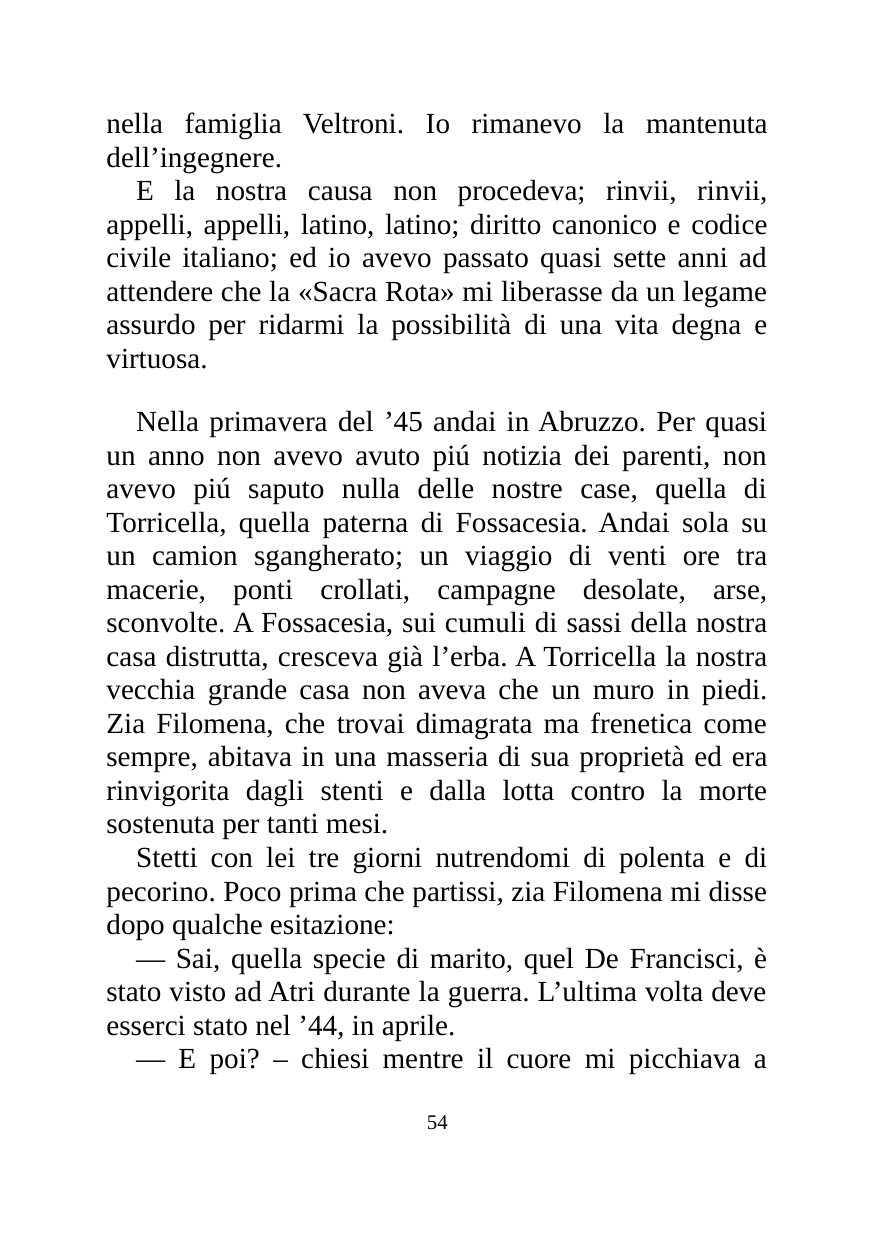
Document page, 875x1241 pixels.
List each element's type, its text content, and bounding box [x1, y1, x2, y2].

text E la nostra causa non procedeva; rinvii, rinvii, appelli, appelli, latino, latino; diritto canonico e codice civile italiano; ed io avevo passato quasi sette anni ad attendere che la «Sacra Rota» mi liberasse da un legame assurdo per ridarmi la possibilità di una vita degna e virtuosa. [106, 173, 768, 374]
text Nella primavera del ’45 andai in Abruzzo. Per quasi un anno non avevo avuto piú notizia dei parenti, non avevo piú saputo nulla delle nostre case, quella di Torricella, quella paterna di Fossacesia. Andai sola su un camion sgangherato; un viaggio di venti ore tra macerie, ponti crollati, campagne desolate, arse, sconvolte. A Fossacesia, sui cumuli di sassi della nostra casa distrutta, cresceva già l’erba. A Torricella la nostra vecchia grande casa non aveva che un muro in piedi. Zia Filomena, che trovai dimagrata ma frenetica come sempre, abitava in una masseria di sua proprietà ed era rinvigorita dagli stenti e dalla lotta contro la morte sostenuta per tanti mesi. [106, 404, 768, 840]
text — E poi? – chiesi mentre il cuore mi picchiava a [106, 1041, 768, 1075]
text Stetti con lei tre giorni nutrendomi di polenta e di pecorino. Poco prima che partissi, zia Filomena mi disse dopo qualche esitazione: [106, 840, 768, 941]
text — Sai, quella specie di marito, quel De Francisci, è stato visto ad Atri durante la guerra. L’ultima volta deve esserci stato nel ’44, in aprile. [106, 941, 768, 1041]
text nella famiglia Veltroni. Io rimanevo la mantenuta dell’ingegnere. [106, 106, 768, 173]
